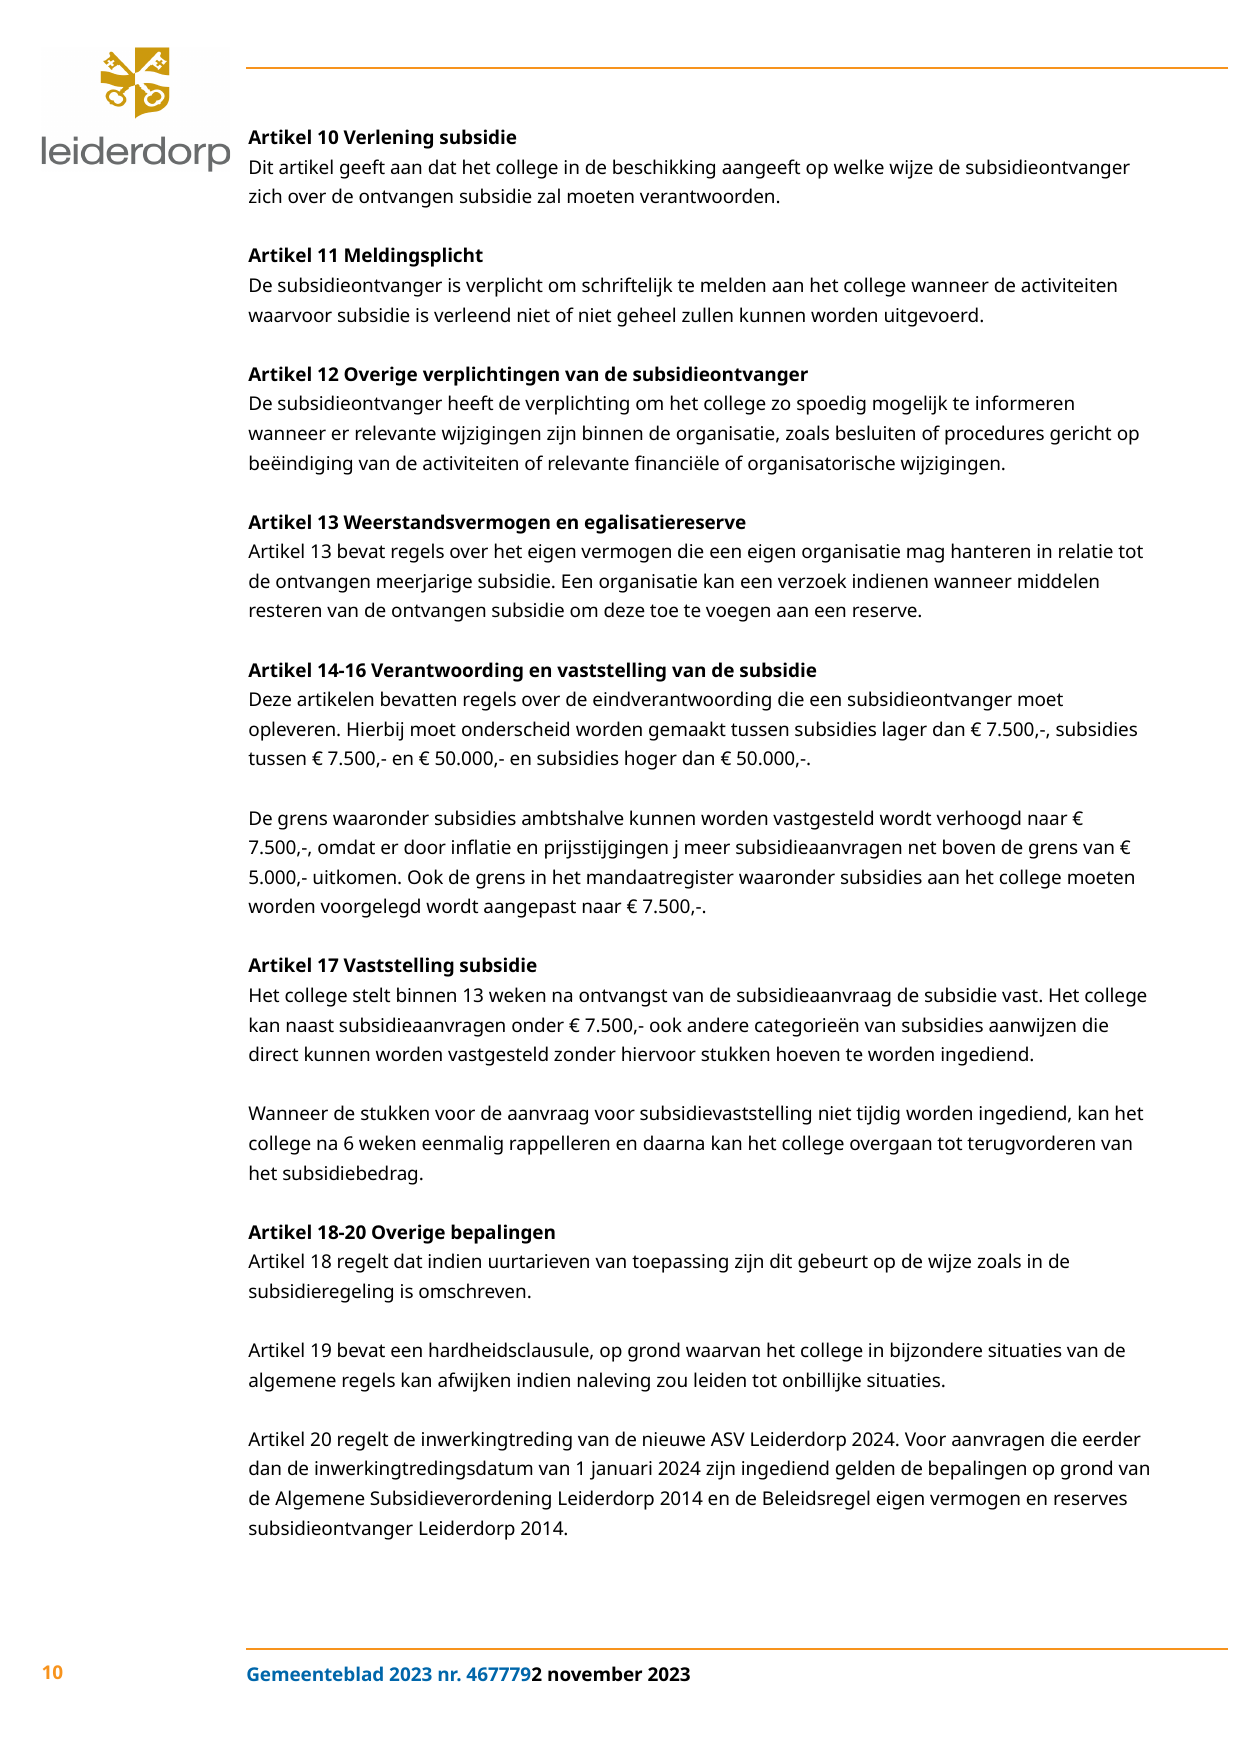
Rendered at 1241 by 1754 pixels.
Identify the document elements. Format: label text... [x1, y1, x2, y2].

text De subsidieontvanger heeft de verplichting om het college zo spoedig mogelijk te informeren wanneer er relevante wijzigingen zijn binnen de organisatie, zoals besluiten of procedures gericht op beëindiging van de activiteiten of relevante financiële of organisatorische wijzigingen. [248, 391, 1152, 476]
picture [41, 47, 231, 172]
text Dit artikel geeft aan dat het college in de beschikking aangeeft op welke wijze de subsidieontvanger zich over de ontvangen subsidie zal moeten verantwoorden. [248, 154, 1152, 209]
text Artikel 11 Meldingsplicht [248, 243, 1152, 268]
text De subsidieontvanger is verplicht om schriftelijk te melden aan het college wanneer de activiteiten waarvoor subsidie is verleend niet of niet geheel zullen kunnen worden uitgevoerd. [248, 272, 1152, 328]
text Artikel 20 regelt de inwerkingtreding van de nieuwe ASV Leiderdorp 2024. Voor aanvragen die eerder dan de inwerkingtredingsdatum van 1 januari 2024 zijn ingediend gelden de bepalingen op grond van de Algemene Subsidieverordening Leiderdorp 2014 en de Beleidsregel eigen vermogen en reserves subsidieontvanger Leiderdorp 2014. [248, 1426, 1152, 1541]
text Artikel 12 Overige verplichtingen van de subsidieontvanger [248, 361, 1152, 387]
text Artikel 18 regelt dat indien uurtarieven van toepassing zijn dit gebeurt op de wijze zoals in de subsidieregeling is omschreven. [248, 1248, 1152, 1304]
text Het college stelt binnen 13 weken na ontvangst van de subsidieaanvraag de subsidie vast. Het college kan naast subsidieaanvragen onder € 7.500,- ook andere categorieën van subsidies aanwijzen die direct kunnen worden vastgesteld zonder hiervoor stukken hoeven te worden ingediend. [248, 982, 1152, 1067]
text Artikel 14-16 Verantwoording en vaststelling van de subsidie [248, 657, 1152, 683]
text Wanneer de stukken voor de aanvraag voor subsidievaststelling niet tijdig worden ingediend, kan het college na 6 weken eenmalig rappelleren en daarna kan het college overgaan tot terugvorderen van het subsidiebedrag. [248, 1101, 1152, 1186]
text Artikel 18-20 Overige bepalingen [248, 1219, 1152, 1245]
text Artikel 17 Vaststelling subsidie [248, 953, 1152, 978]
text Deze artikelen bevatten regels over de eindverantwoording die een subsidieontvanger moet opleveren. Hierbij moet onderscheid worden gemaakt tussen subsidies lager dan € 7.500,-, subsidies tussen € 7.500,- en € 50.000,- en subsidies hoger dan € 50.000,-. [248, 686, 1152, 771]
text Artikel 13 Weerstandsvermogen en egalisatiereserve [248, 509, 1152, 535]
text Artikel 13 bevat regels over het eigen vermogen die een eigen organisatie mag hanteren in relatie tot de ontvangen meerjarige subsidie. Een organisatie kan een verzoek indienen wanneer middelen resteren van de ontvangen subsidie om deze toe te voegen aan een reserve. [248, 538, 1152, 623]
text De grens waaronder subsidies ambtshalve kunnen worden vastgesteld wordt verhoogd naar € 7.500,-, omdat er door inflatie en prijsstijgingen j meer subsidieaanvragen net boven de grens van € 5.000,- uitkomen. Ook de grens in het mandaatregister waaronder subsidies aan het college moeten worden voorgelegd wordt aangepast naar € 7.500,-. [248, 805, 1152, 919]
text Artikel 19 bevat een hardheidsclausule, op grond waarvan het college in bijzondere situaties van de algemene regels kan afwijken indien naleving zou leiden tot onbillijke situaties. [248, 1337, 1152, 1393]
text Artikel 10 Verlening subsidie [248, 124, 1152, 150]
